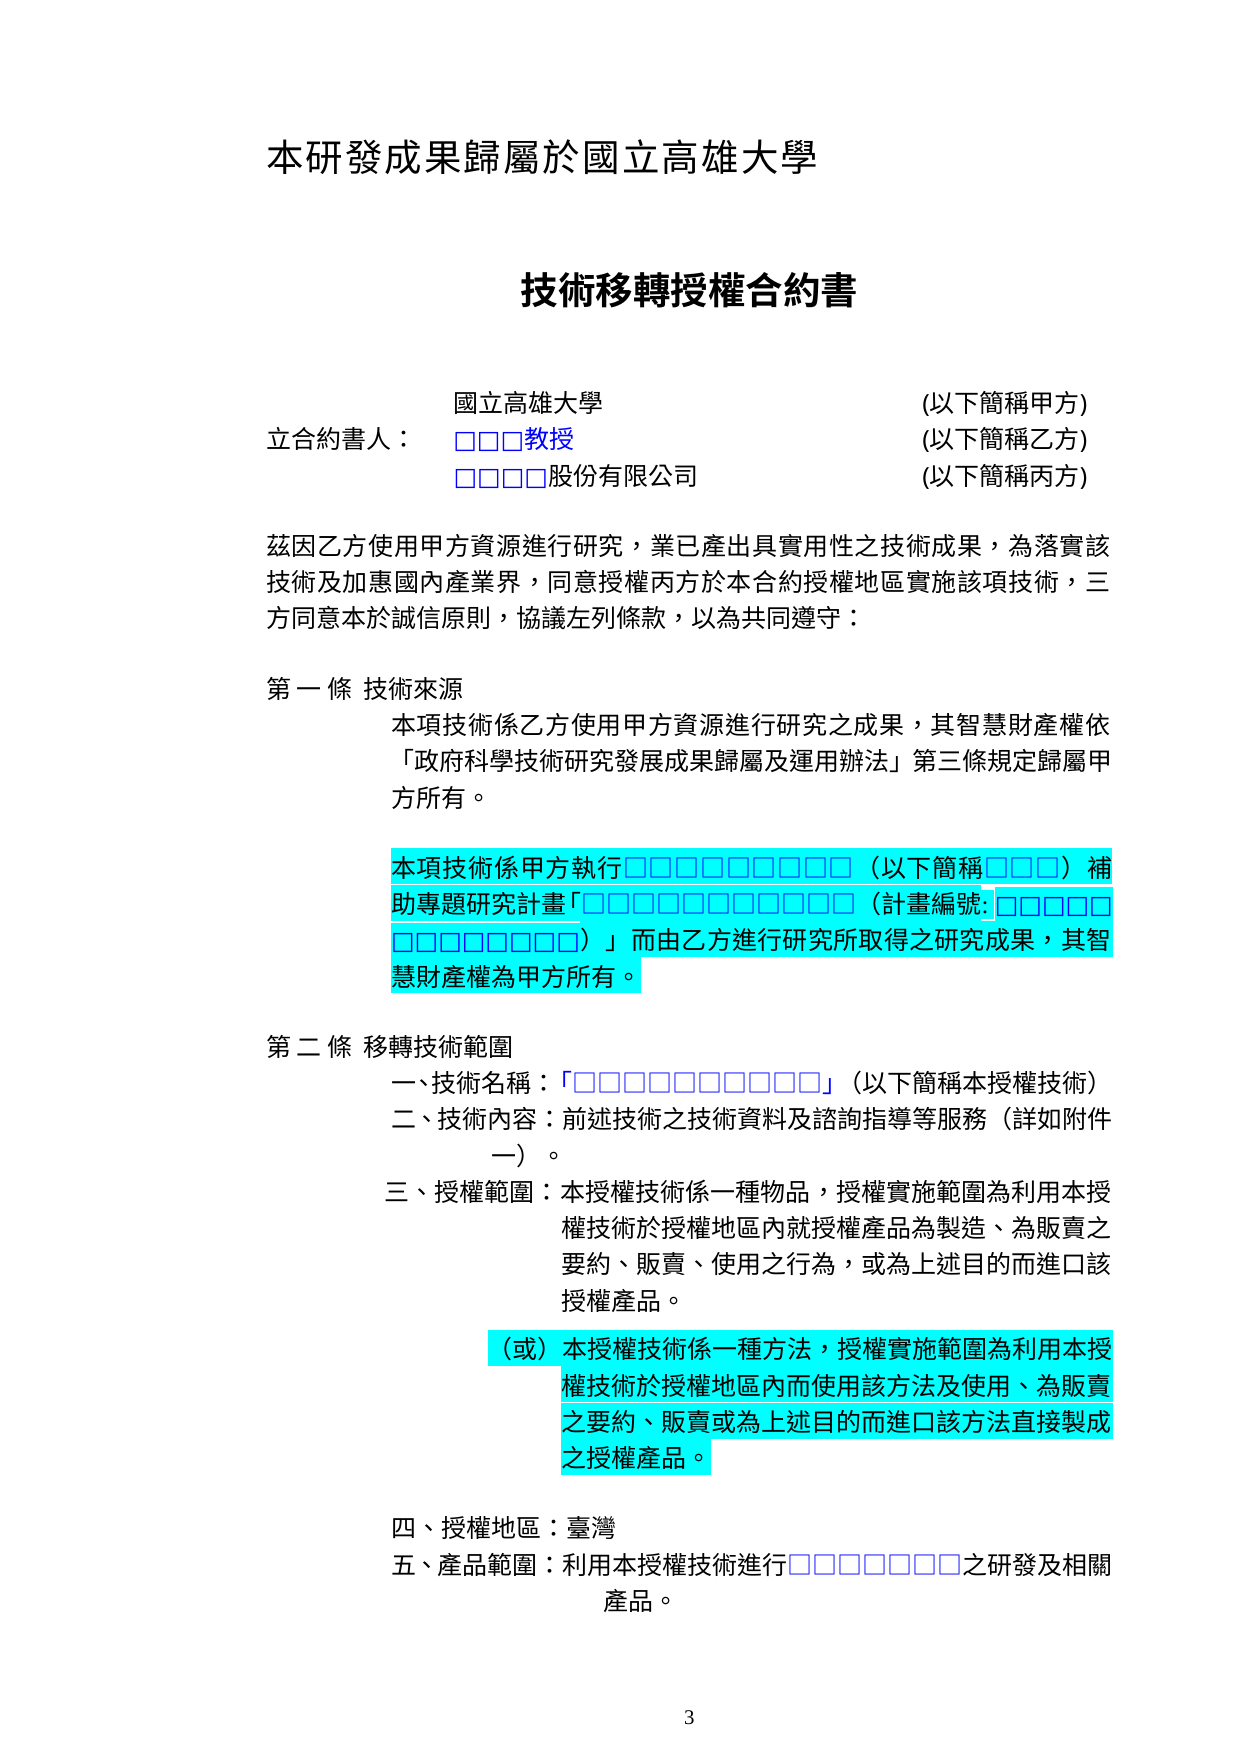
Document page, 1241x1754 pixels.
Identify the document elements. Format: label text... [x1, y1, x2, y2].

text 第 一 條 技術來源 [266, 669, 1113, 706]
text 本研發成果歸屬於國立高雄大學 [266, 128, 1113, 182]
text 國立高雄大學 (以下簡稱甲方) [266, 384, 1113, 420]
text 立合約書人： □□□教授 (以下簡稱乙方) [266, 420, 1113, 456]
text 一、技術名稱：「□□□□□□□□□□」（以下簡稱本授權技術）。 [391, 1064, 1113, 1100]
text 第 二 條 移轉技術範圍 [266, 1027, 1113, 1064]
text 四、授權地區：臺灣 [391, 1509, 1113, 1545]
text （或）本授權技術係一種方法，授權實施範圍為利用本授權技術於授權地區內而使用該方法及使用、為販賣之要約、販賣或為上述目的而進口該方法直接製成之授權產品。 [487, 1330, 1113, 1475]
text 茲因乙方使用甲方資源進行研究，業已產出具實用性之技術成果，為落實該技術及加惠國內產業界，同意授權丙方於本合約授權地區實施該項技術，三方同意本於誠信原則，協議左列條款，以為共同遵守： [266, 526, 1113, 635]
text 三、授權範圍：本授權技術係一種物品，授權實施範圍為利用本授權技術於授權地區內就授權產品為製造、為販賣之要約、販賣、使用之行為，或為上述目的而進口該授權產品。 [384, 1172, 1113, 1317]
text 技術移轉授權合約書 [266, 261, 1113, 316]
text 二、技術內容：前述技術之技術資料及諮詢指導等服務（詳如附件一）。 [391, 1100, 1113, 1172]
text 五、產品範圍：利用本授權技術進行□□□□□□□之研發及相關產品。 [391, 1545, 1113, 1618]
text 本項技術係甲方執行□□□□□□□□□（以下簡稱□□□）補助專題研究計畫「□□□□□□□□□□□（計畫編號: □□□□□□□□□□□□□）」而由乙方進行研究所取得之研究成果，其智慧財產權為甲方所有。 [391, 848, 1113, 993]
text 本項技術係乙方使用甲方資源進行研究之成果，其智慧財產權依「政府科學技術研究發展成果歸屬及運用辦法」第三條規定歸屬甲方所有。 [391, 706, 1113, 814]
text □□□□股份有限公司 (以下簡稱丙方) [266, 456, 1113, 492]
